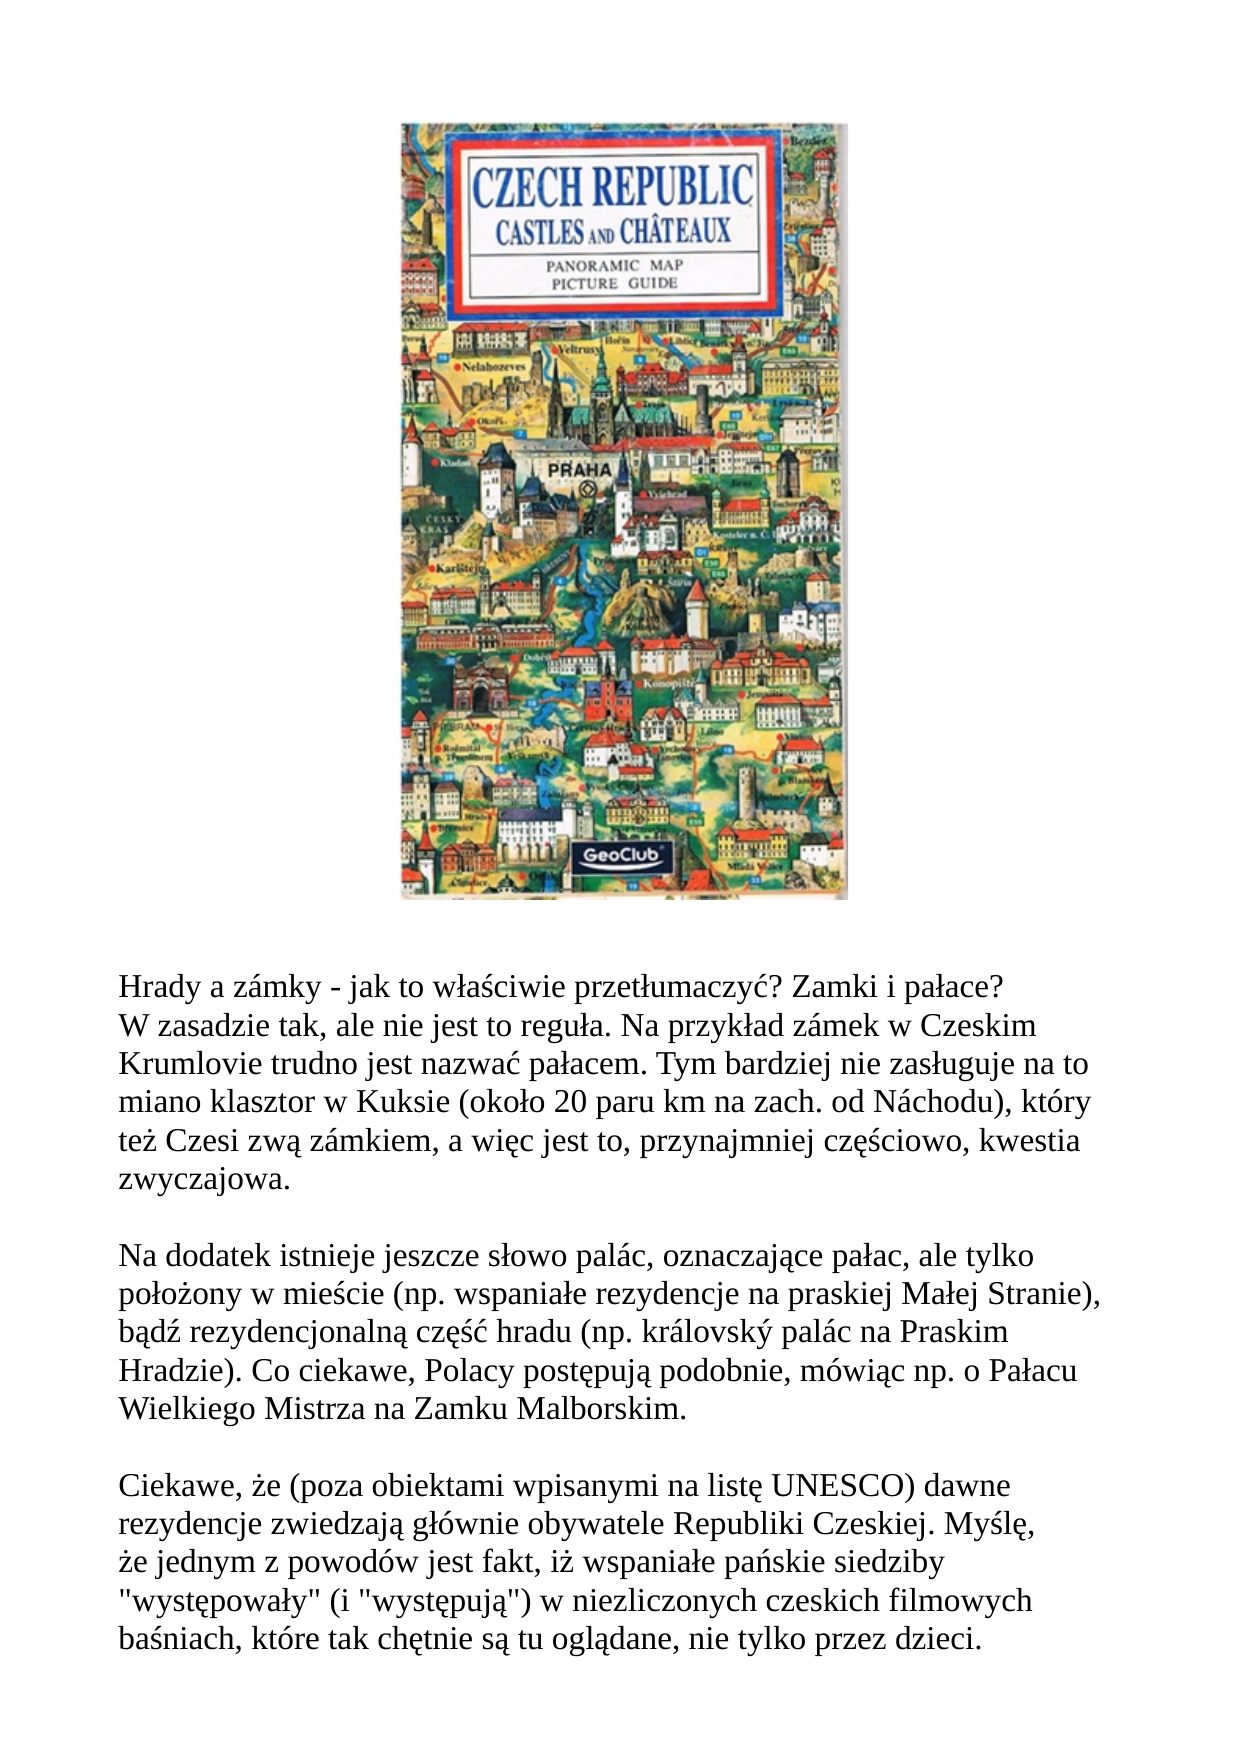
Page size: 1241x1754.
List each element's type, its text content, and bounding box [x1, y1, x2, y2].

text Na dodatek istnieje jeszcze słowo palác, oznaczające pałac, ale tylko położony w mieście (np. wspaniałe rezydencje na praskiej Małej Stranie), bądź rezydencjonalną część hradu (np. královský palác na Praskim Hradzie). Co ciekawe, Polacy postępują podobnie, mówiąc np. o Pałacu Wielkiego Mistrza na Zamku Malborskim. [118, 1235, 1122, 1426]
text Ciekawe, że (poza obiektami wpisanymi na listę UNESCO) dawne rezydencje zwiedzają głównie obywatele Republiki Czeskiej. Myślę, że jednym z powodów jest fakt, iż wspaniałe pańskie siedziby "występowały" (i "występują") w niezliczonych czeskich filmowych baśniach, które tak chętnie są tu oglądane, nie tylko przez dzieci. [118, 1465, 1122, 1656]
text Hrady a zámky - jak to właściwie przetłumaczyć? Zamki i pałace? W zasadzie tak, ale nie jest to reguła. Na przykład zámek w Czeskim Krumlovie trudno jest nazwać pałacem. Tym bardziej nie zasługuje na to miano klasztor w Kuksie (około 20 paru km na zach. od Náchodu), który też Czesi zwą zámkiem, a więc jest to, przynajmniej częściowo, kwestia zwyczajowa. [118, 966, 1122, 1196]
